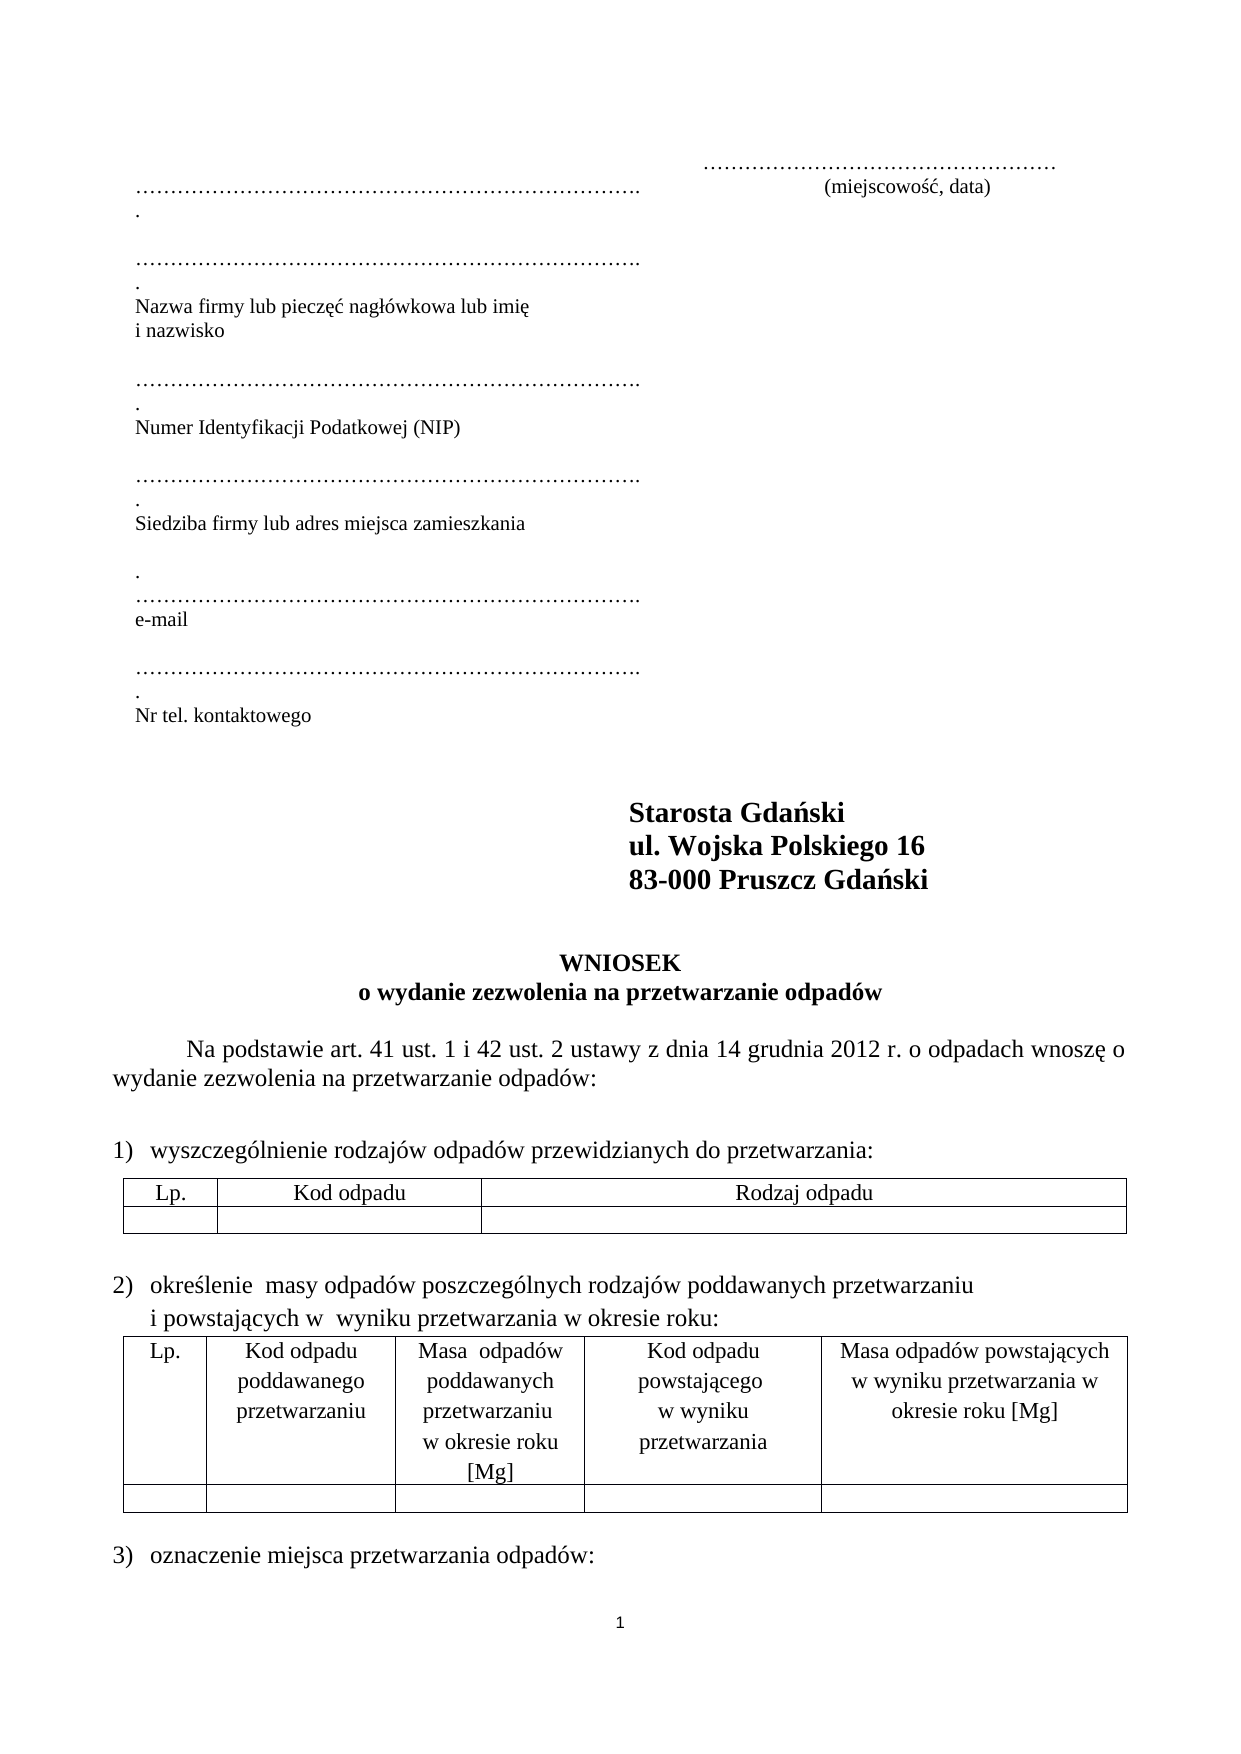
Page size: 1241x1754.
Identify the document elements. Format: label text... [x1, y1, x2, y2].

table_cell [207, 1485, 395, 1512]
table_header Masa odpadów poddawanych przetwarzaniu w okresie roku [Mg] [396, 1337, 584, 1484]
table_header Lp. [124, 1337, 206, 1484]
list określenie masy odpadów poszczególnych rodzajów poddawanych przetwarzaniu i powstających w wyniku przetwarzania w okresie roku: [112, 1270, 1128, 1332]
table_header Rodzaj odpadu [482, 1179, 1126, 1206]
table_cell [124, 1207, 217, 1233]
text …………………………………………… [629, 150, 1128, 174]
table_cell [657, 776, 1136, 795]
list wyszczególnienie rodzajów odpadów przewidzianych do przetwarzania: [112, 1135, 1128, 1164]
text WNIOSEK [112, 948, 1128, 977]
table_cell [124, 1485, 206, 1512]
text o wydanie zezwolenia na przetwarzanie odpadów [112, 977, 1128, 1006]
text Na podstawie art. 41 ust. 1 i 42 ust. 2 ustawy z dnia 14 grudnia 2012 r. o odpadach wnoszę o wydanie zezwolenia na przetwarzanie odpadów: [112, 1034, 1128, 1092]
list oznaczenie miejsca przetwarzania odpadów: [112, 1540, 1128, 1569]
table_cell [124, 776, 657, 795]
table_cell [396, 1485, 584, 1512]
table_header Kod odpadu powstającego w wyniku przetwarzania [585, 1337, 821, 1484]
table_cell [482, 1207, 1126, 1233]
table_header Kod odpadu [218, 1179, 481, 1206]
text Starosta Gdański [112, 795, 1128, 828]
table_header Kod odpadu poddawanego przetwarzaniu [207, 1337, 395, 1484]
table_cell [585, 1485, 821, 1512]
table_header (miejscowość, data) [657, 174, 1136, 776]
table_cell [218, 1207, 481, 1233]
table_header ……………………………………………………………….. ……………………………………………………………….. Nazwa firmy lub pieczęć nagłówkowa lub imię i nazwisko ……………………………………………………………….. Numer Identyfikacji Podatkowej (NIP) ……………………………………………………………….. Siedziba firmy lub adres miejsca zamieszkania .………………………………………………………………. e-mail ……………………………………………………………….. Nr tel. kontaktowego [124, 174, 657, 776]
text ul. Wojska Polskiego 16 [204, 828, 1128, 862]
text 83-000 Pruszcz Gdański [204, 862, 1128, 895]
table_header Lp. [124, 1179, 217, 1206]
table_cell [822, 1485, 1127, 1512]
table_header Masa odpadów powstających w wyniku przetwarzania w okresie roku [Mg] [822, 1337, 1127, 1484]
